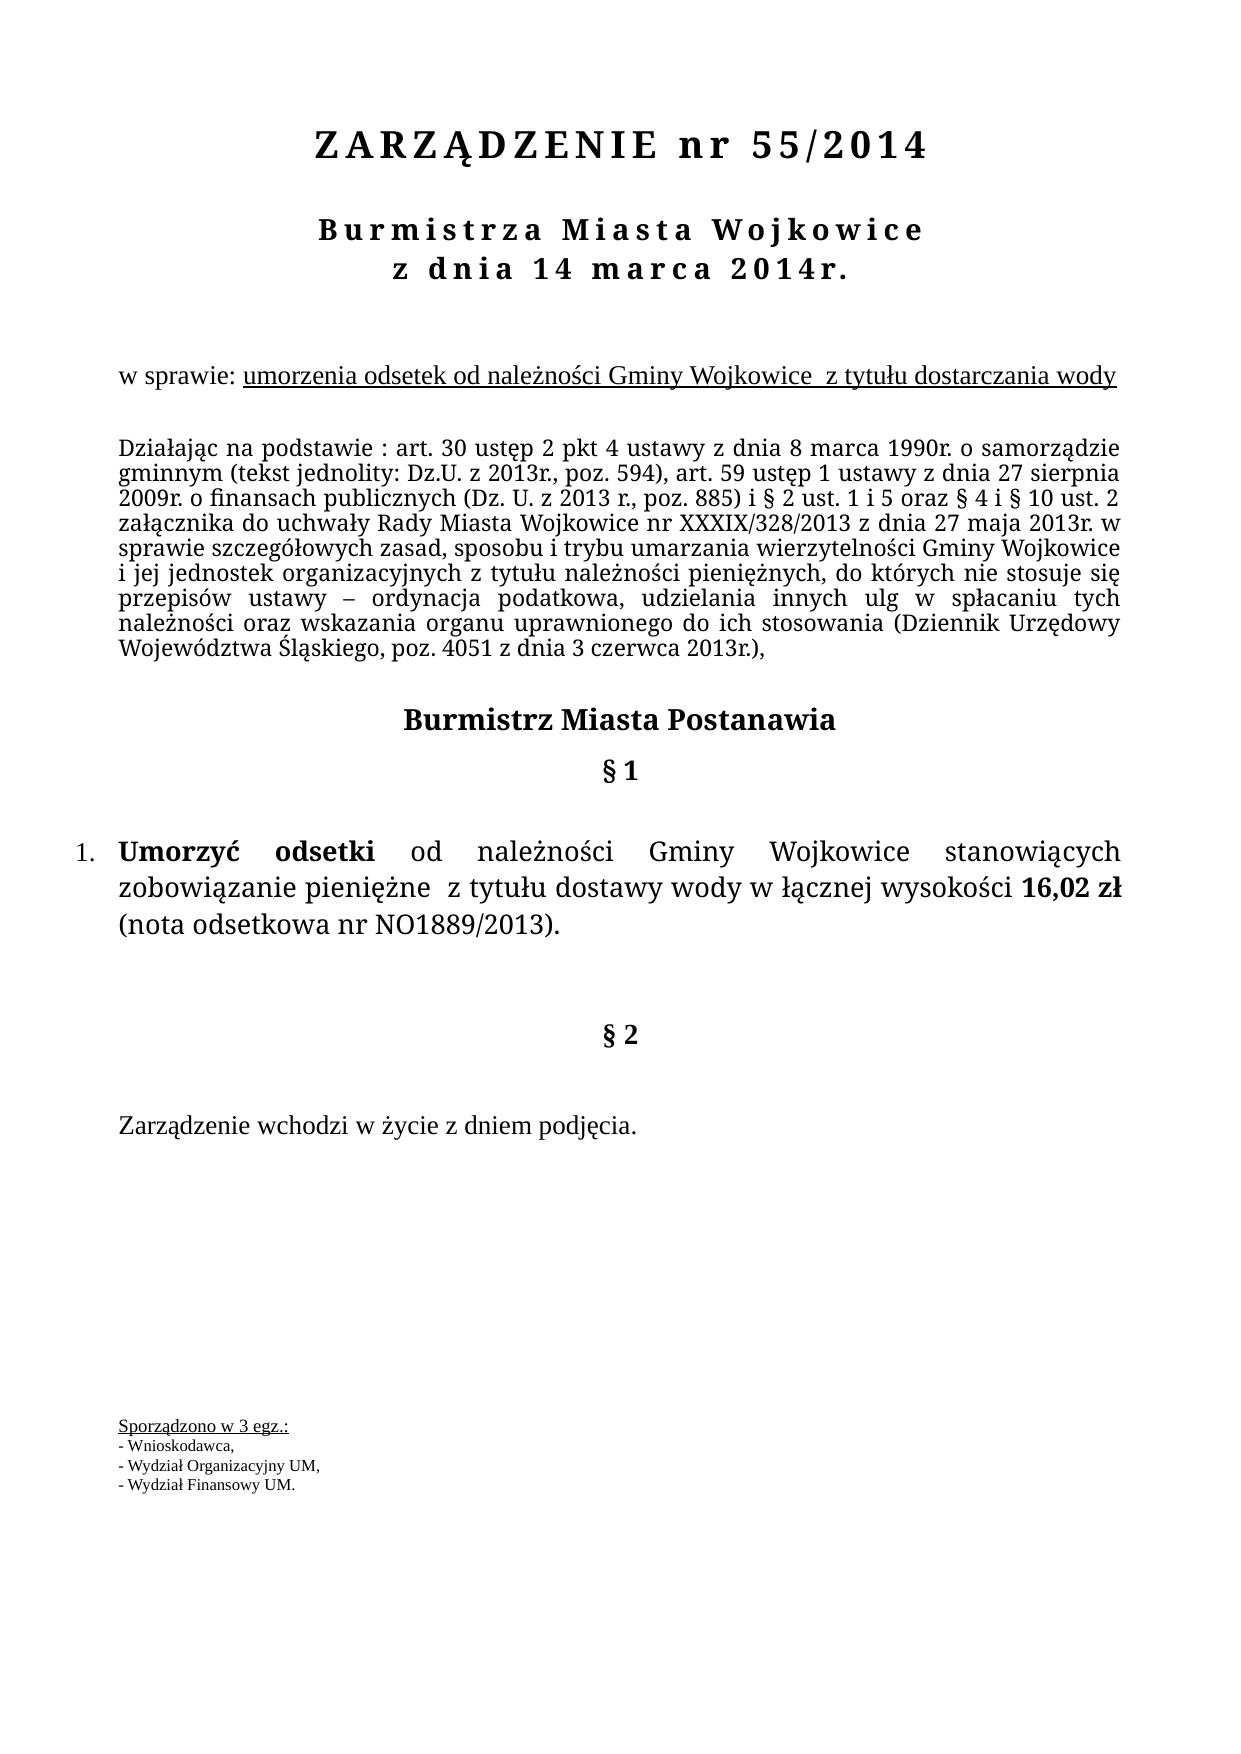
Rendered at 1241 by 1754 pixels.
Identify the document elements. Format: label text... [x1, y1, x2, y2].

text Zarządzenie wchodzi w życie z dniem podjęcia. [118, 1109, 1122, 1140]
text § 1 [118, 752, 1122, 788]
text w sprawie: umorzenia odsetek od należności Gminy Wojkowice z tytułu dostarczania wody [118, 359, 1122, 390]
text Sporządzono w 3 egz.: [118, 1415, 1084, 1436]
subtitle Burmistrza Miasta Wojkowice [118, 209, 1122, 248]
text Burmistrz Miasta Postanawia [118, 699, 1122, 739]
text - Wydział Organizacyjny UM, [118, 1455, 1122, 1474]
text Działając na podstawie : art. 30 ustęp 2 pkt 4 ustawy z dnia 8 marca 1990r. o samorządzie gminnym (tekst jednolity: Dz.U. z 2013r., poz. 594), art. 59 ustęp 1 ustawy z dnia 27 sierpnia 2009r. o finansach publicznych (Dz. U. z 2013 r., poz. 885) i § 2 ust. 1 i 5 oraz § 4 i § 10 ust. 2 załącznika do uchwały Rady Miasta Wojkowice nr XXXIX/328/2013 z dnia 27 maja 2013r. w sprawie szczegółowych zasad, sposobu i trybu umarzania wierzytelności Gminy Wojkowice i jej jednostek organizacyjnych z tytułu należności pieniężnych, do których nie stosuje się przepisów ustawy – ordynacja podatkowa, udzielania innych ulg w spłacaniu tych należności oraz wskazania organu uprawnionego do ich stosowania (Dziennik Urzędowy Województwa Śląskiego, poz. 4051 z dnia 3 czerwca 2013r.), [118, 437, 1122, 662]
text - Wnioskodawca, [118, 1436, 1122, 1455]
subtitle ZARZĄDZENIE nr 55/2014 [118, 118, 1122, 169]
text z dnia 14 marca 2014r. [118, 248, 1122, 288]
list Umorzyć odsetki od należności Gminy Wojkowice stanowiących zobowiązanie pieniężne z tytułu dostawy wody w łącznej wysokości 16,02 zł (nota odsetkowa nr NO1889/2013). [75, 832, 1122, 943]
text - Wydział Finansowy UM. [118, 1474, 1122, 1494]
text § 2 [118, 1017, 1122, 1051]
